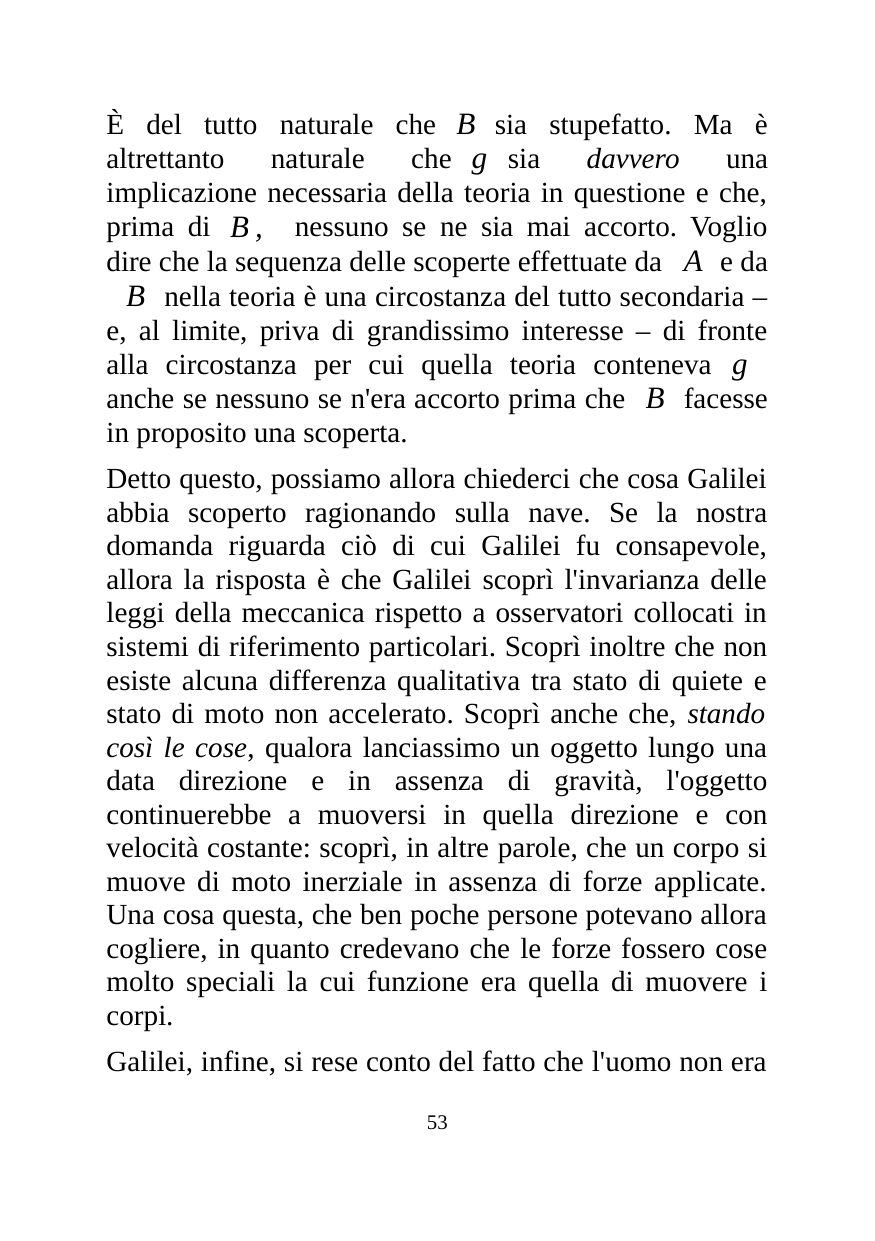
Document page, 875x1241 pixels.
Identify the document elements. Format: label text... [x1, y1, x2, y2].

text È del tutto naturale chesia stupefatto. Ma è altrettanto naturale chesia davvero una implicazione necessaria della teoria in questione e che, prima di nessuno se ne sia mai accorto. Voglio dire che la sequenza delle scoperte effettuate dae danella teoria è una circostanza del tutto secondaria – e, al limite, priva di grandissimo interesse – di fronte alla circostanza per cui quella teoria contenevaanche se nessuno se n'era accorto prima chefacesse in proposito una scoperta. [106, 106, 768, 449]
text Detto questo, possiamo allora chiederci che cosa Galilei abbia scoperto ragionando sulla nave. Se la nostra domanda riguarda ciò di cui Galilei fu consapevole, allora la risposta è che Galilei scoprì l'invarianza delle leggi della meccanica rispetto a osservatori collocati in sistemi di riferimento particolari. Scoprì inoltre che non esiste alcuna differenza qualitativa tra stato di quiete e stato di moto non accelerato. Scoprì anche che, stando così le cose, qualora lanciassimo un oggetto lungo una data direzione e in assenza di gravità, l'oggetto continuerebbe a muoversi in quella direzione e con velocità costante: scoprì, in altre parole, che un corpo si muove di moto inerziale in assenza di forze applicate. Una cosa questa, che ben poche persone potevano allora cogliere, in quanto credevano che le forze fossero cose molto speciali la cui funzione era quella di muovere i corpi. [106, 461, 768, 1032]
text Galilei, infine, si rese conto del fatto che l'uomo non era [106, 1044, 768, 1078]
